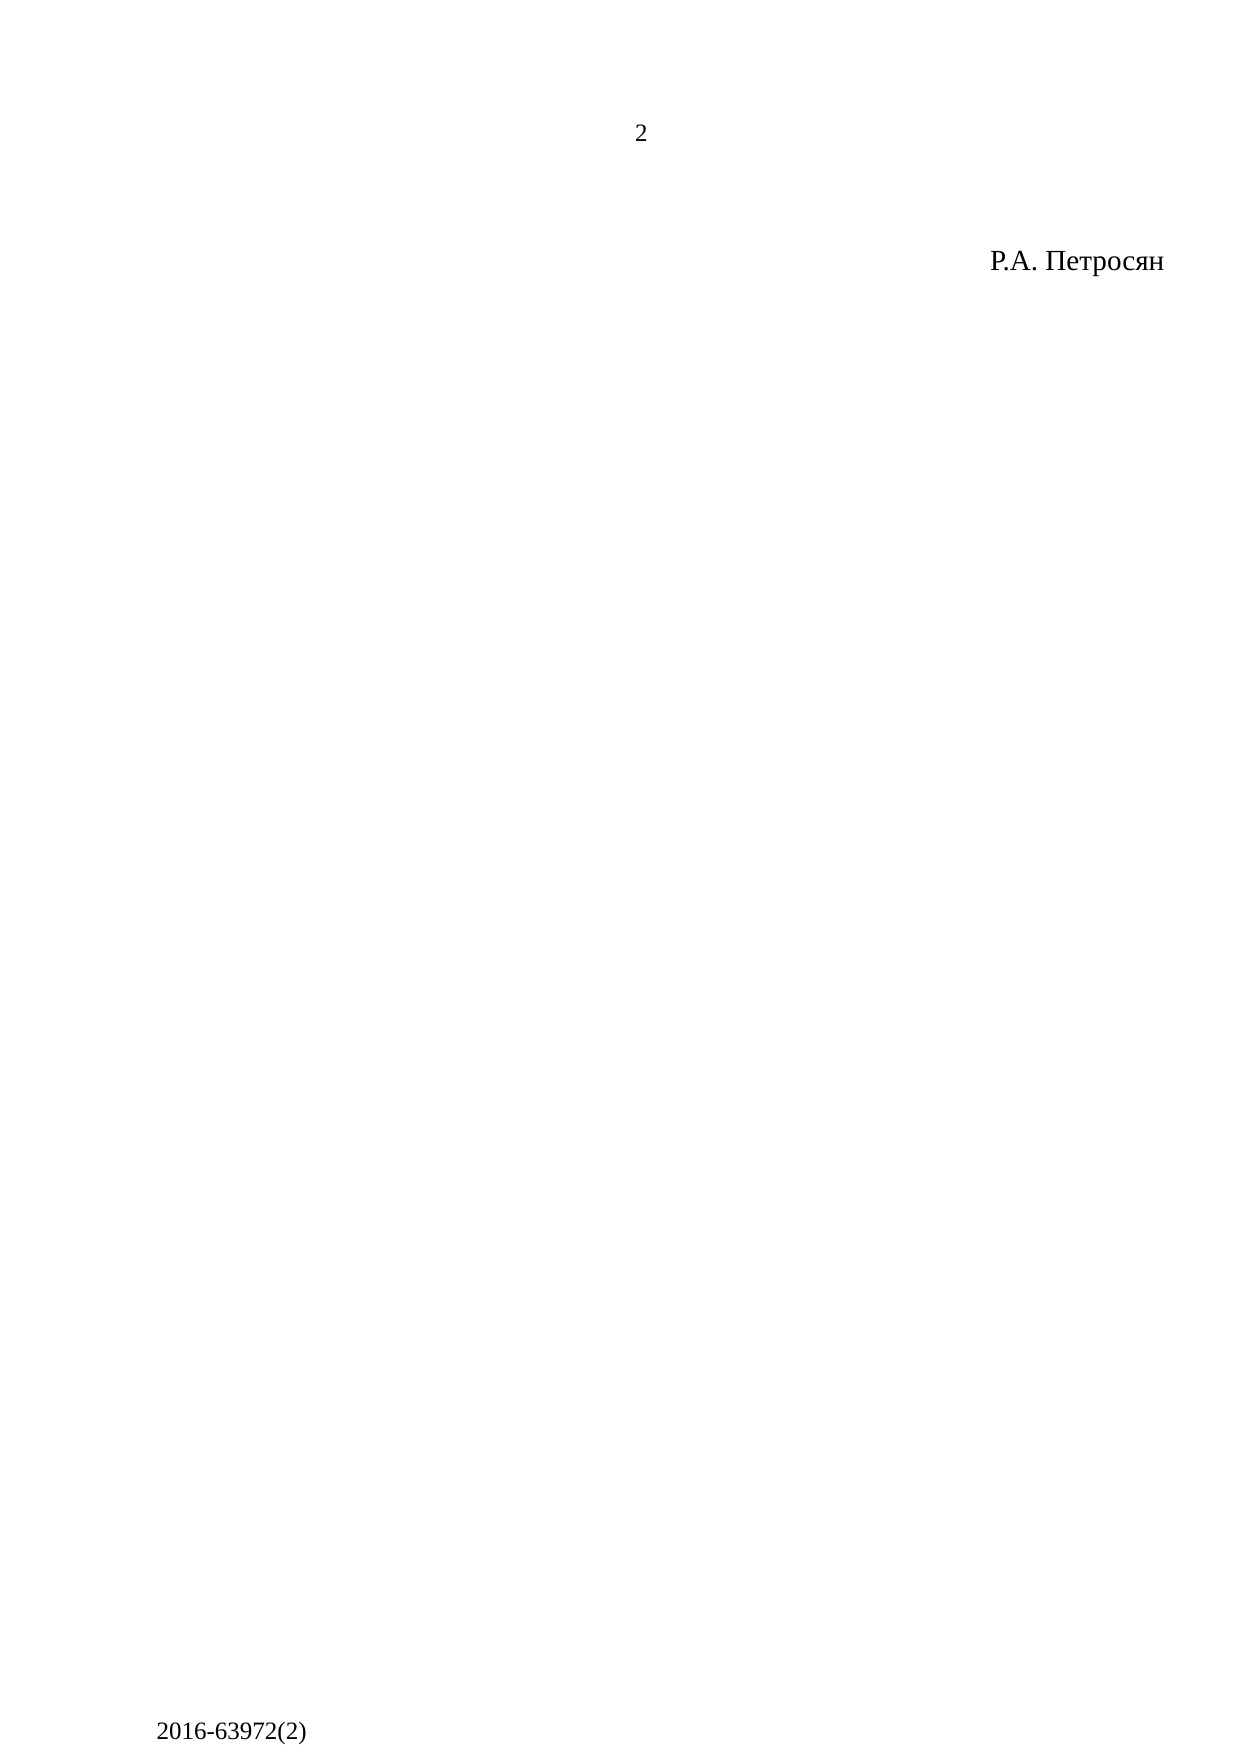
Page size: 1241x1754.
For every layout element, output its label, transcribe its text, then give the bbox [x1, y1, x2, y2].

text Р.А. Петросян [118, 243, 1164, 277]
